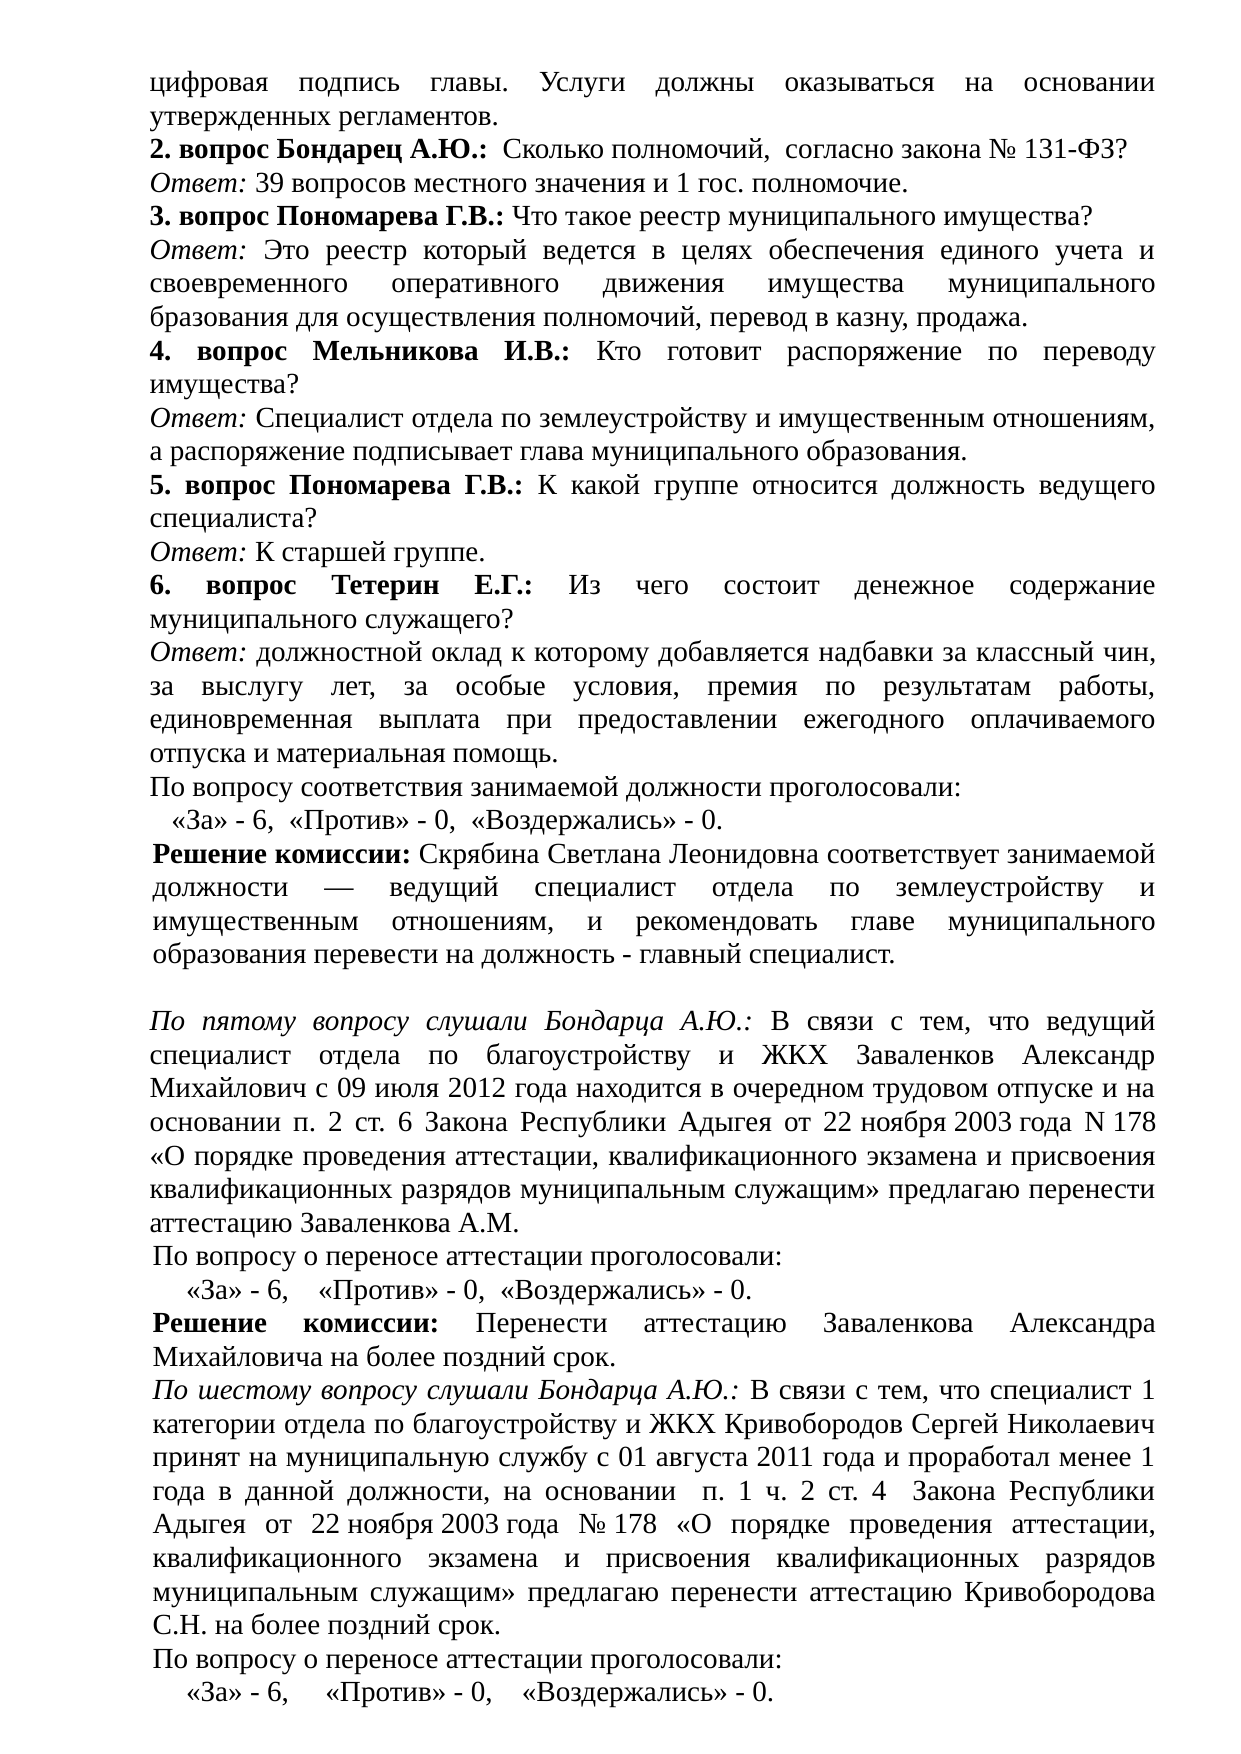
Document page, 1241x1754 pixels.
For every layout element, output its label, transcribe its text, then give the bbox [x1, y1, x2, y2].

list Решение комиссии: Скрябина Светлана Леонидовна соответствует занимаемой должности — ведущий специалист отдела по землеустройству и имущественным отношениям, и рекомендовать главе муниципального образования перевести на должность - главный специалист. [152, 836, 1156, 970]
list 4. вопрос Мельникова И.В.: Кто готовит распоряжение по переводу имущества? [149, 333, 1156, 400]
list «За» - 6, «Против» - 0, «Воздержались» - 0. [149, 1272, 1156, 1305]
list Решение комиссии: Перенести аттестацию Заваленкова Александра Михайловича на более поздний срок. [152, 1305, 1156, 1372]
list «За» - 6, «Против» - 0, «Воздержались» - 0. [149, 802, 1156, 836]
list По вопросу о переносе аттестации проголосовали: [152, 1238, 1156, 1272]
list Ответ: К старшей группе. [149, 534, 1156, 567]
list По вопросу о переносе аттестации проголосовали: [152, 1641, 1156, 1674]
list 3. вопрос Пономарева Г.В.: Что такое реестр муниципального имущества? [149, 198, 1156, 232]
list 5. вопрос Пономарева Г.В.: К какой группе относится должность ведущего специалиста? [149, 467, 1156, 534]
list «За» - 6, «Против» - 0, «Воздержались» - 0. [149, 1674, 1156, 1708]
list Ответ: должностной оклад к которому добавляется надбавки за классный чин, за выслугу лет, за особые условия, премия по результатам работы, единовременная выплата при предоставлении ежегодного оплачиваемого отпуска и материальная помощь. [149, 634, 1156, 769]
list 2. вопрос Бондарец А.Ю.: Сколько полномочий, согласно закона № 131-ФЗ? [149, 131, 1156, 165]
list Ответ: 39 вопросов местного значения и 1 гос. полномочие. [149, 165, 1156, 198]
list 6. вопрос Тетерин Е.Г.: Из чего состоит денежное содержание муниципального служащего? [149, 567, 1156, 634]
list цифровая подпись главы. Услуги должны оказываться на основании утвержденных регламентов. [149, 64, 1156, 131]
list Ответ: Это реестр который ведется в целях обеспечения единого учета и своевременного оперативного движения имущества муниципального бразования для осуществления полномочий, перевод в казну, продажа. [149, 232, 1156, 333]
list По пятому вопросу слушали Бондарца А.Ю.: В связи с тем, что ведущий специалист отдела по благоустройству и ЖКХ Заваленков Александр Михайлович с 09 июля 2012 года находится в очередном трудовом отпуске и на основании п. 2 ст. 6 Закона Республики Адыгея от 22 ноября 2003 года N 178 «О порядке проведения аттестации, квалификационного экзамена и присвоения квалификационных разрядов муниципальным служащим» предлагаю перенести аттестацию Заваленкова А.М. [149, 1003, 1156, 1238]
list По шестому вопросу слушали Бондарца А.Ю.: В связи с тем, что специалист 1 категории отдела по благоустройству и ЖКХ Кривобородов Сергей Николаевич принят на муниципальную службу с 01 августа 2011 года и проработал менее 1 года в данной должности, на основании п. 1 ч. 2 ст. 4 Закона Республики Адыгея от 22 ноября 2003 года № 178 «О порядке проведения аттестации, квалификационного экзамена и присвоения квалификационных разрядов муниципальным служащим» предлагаю перенести аттестацию Кривобородова С.Н. на более поздний срок. [152, 1372, 1156, 1641]
text По вопросу соответствия занимаемой должности проголосовали: [149, 769, 1156, 802]
list Ответ: Специалист отдела по землеустройству и имущественным отношениям, а распоряжение подписывает глава муниципального образования. [149, 400, 1156, 467]
